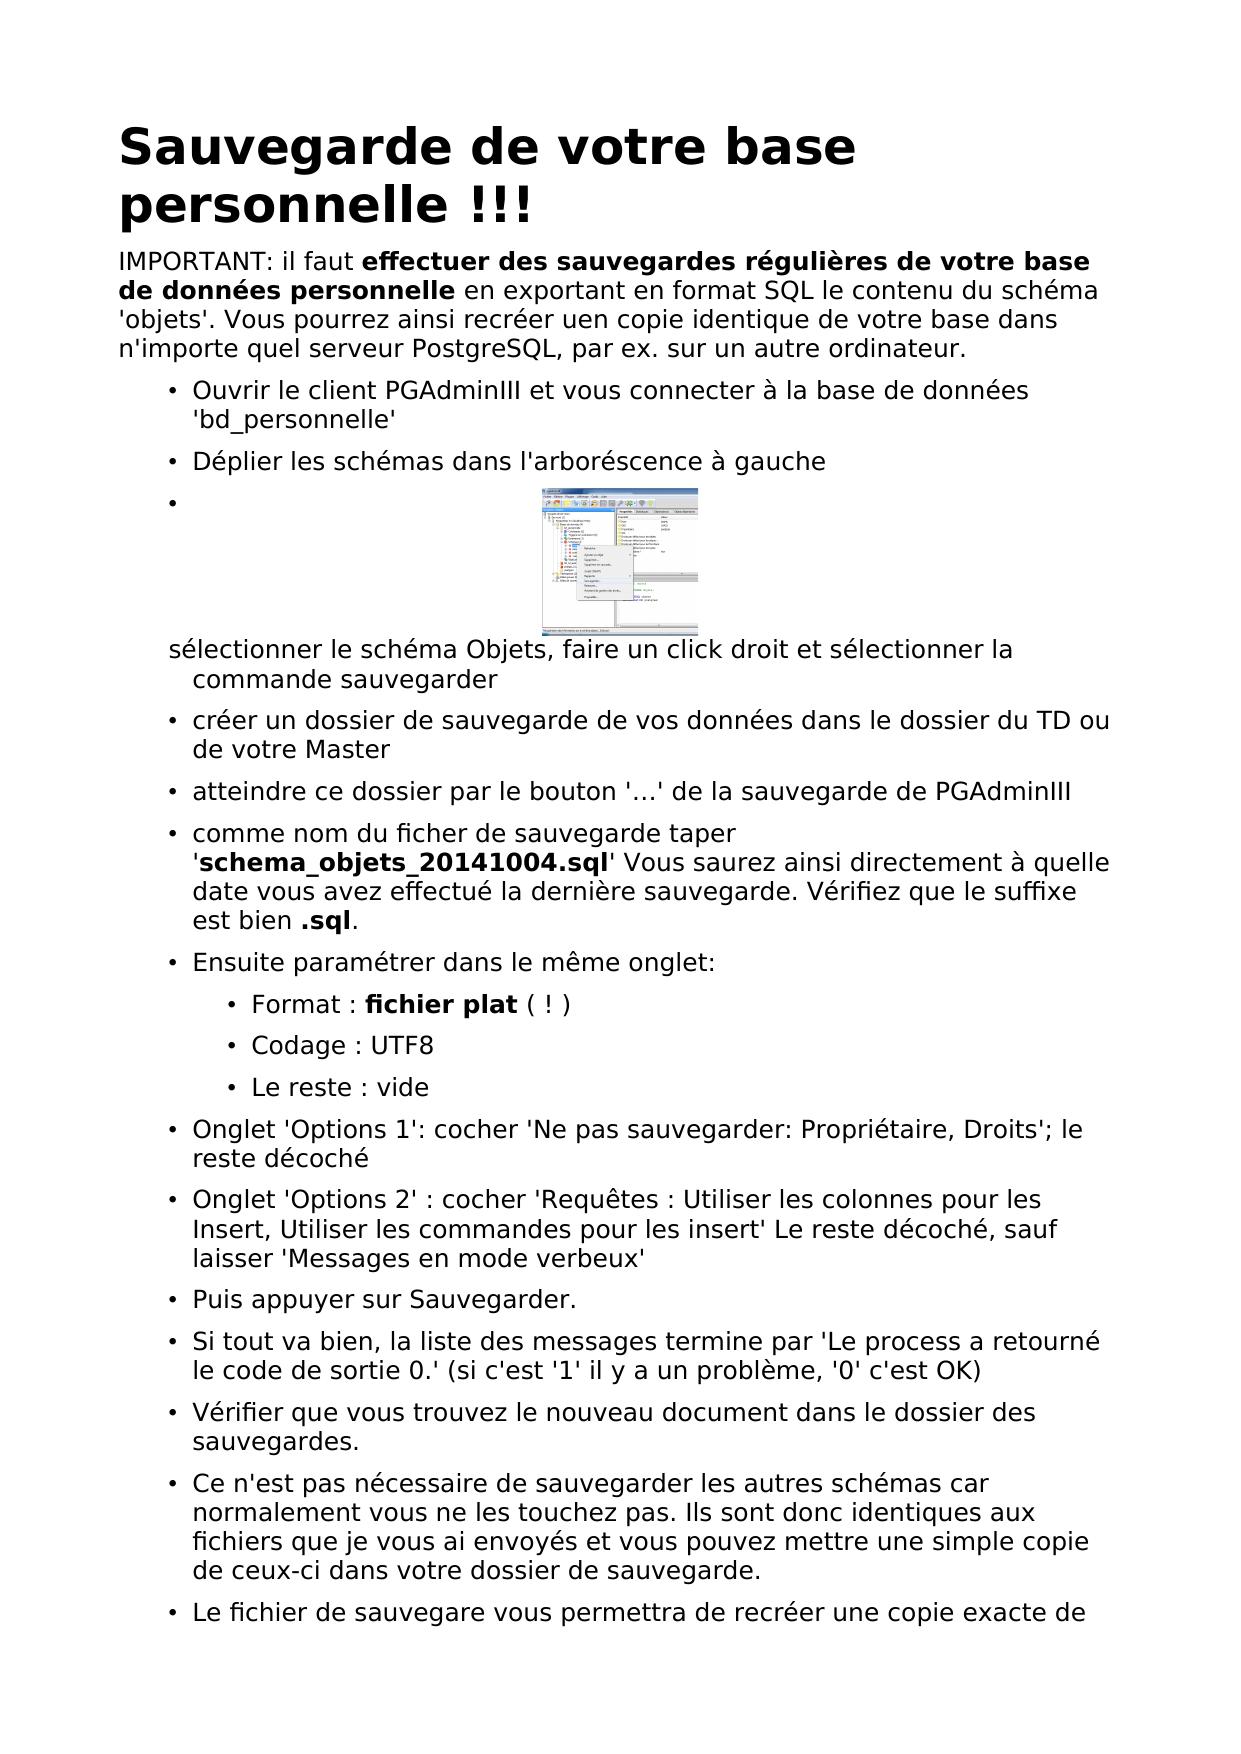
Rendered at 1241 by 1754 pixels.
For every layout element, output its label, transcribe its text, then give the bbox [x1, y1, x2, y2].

list Ouvrir le client PGAdminIII et vous connecter à la base de données 'bd_personnelle' [177, 376, 1122, 434]
list comme nom du ficher de sauvegarde taper 'schema_objets_20141004.sql' Vous saurez ainsi directement à quelle date vous avez effectué la dernière sauvegarde. Vérifiez que le suffixe est bien .sql. [177, 819, 1122, 936]
subtitle Sauvegarde de votre base personnelle !!! [118, 118, 1122, 234]
list atteindre ce dossier par le bouton '…' de la sauvegarde de PGAdminIII [177, 777, 1122, 806]
list Onglet 'Options 2' : cocher 'Requêtes : Utiliser les colonnes pour les Insert, Utiliser les commandes pour les insert' Le reste décoché, sauf laisser 'Messages en mode verbeux' [177, 1186, 1122, 1273]
list Le fichier de sauvegare vous permettra de recréer une copie exacte de [177, 1598, 1122, 1627]
list créer un dossier de sauvegarde de vos données dans le dossier du TD ou de votre Master [177, 706, 1122, 765]
text IMPORTANT: il faut effectuer des sauvegardes régulières de votre base de données personnelle en exportant en format SQL le contenu du schéma 'objets'. Vous pourrez ainsi recréer uen copie identique de votre base dans n'importe quel serveur PostgreSQL, par ex. sur un autre ordinateur. [118, 247, 1122, 364]
list Vérifier que vous trouvez le nouveau document dans le dossier des sauvegardes. [177, 1398, 1122, 1456]
list sélectionner le schéma Objets, faire un click droit et sélectionner la commande sauvegarder [177, 489, 1122, 694]
list Ce n'est pas nécessaire de sauvegarder les autres schémas car normalement vous ne les touchez pas. Ils sont donc identiques aux fichiers que je vous ai envoyés et vous pouvez mettre une simple copie de ceux-ci dans votre dossier de sauvegarde. [177, 1469, 1122, 1586]
list Puis appuyer sur Sauvegarder. [177, 1286, 1122, 1315]
list Onglet 'Options 1': cocher 'Ne pas sauvegarder: Propriétaire, Droits'; le reste décoché [177, 1115, 1122, 1173]
list Déplier les schémas dans l'arboréscence à gauche [177, 447, 1122, 476]
picture [542, 488, 699, 636]
list Ensuite paramétrer dans le même onglet: [177, 948, 1122, 977]
list Format : fichier plat ( ! ) [236, 990, 1122, 1019]
list Si tout va bien, la liste des messages termine par 'Le process a retourné le code de sortie 0.' (si c'est '1' il y a un problème, '0' c'est OK) [177, 1327, 1122, 1386]
list Le reste : vide [236, 1073, 1122, 1102]
list Codage : UTF8 [236, 1031, 1122, 1061]
